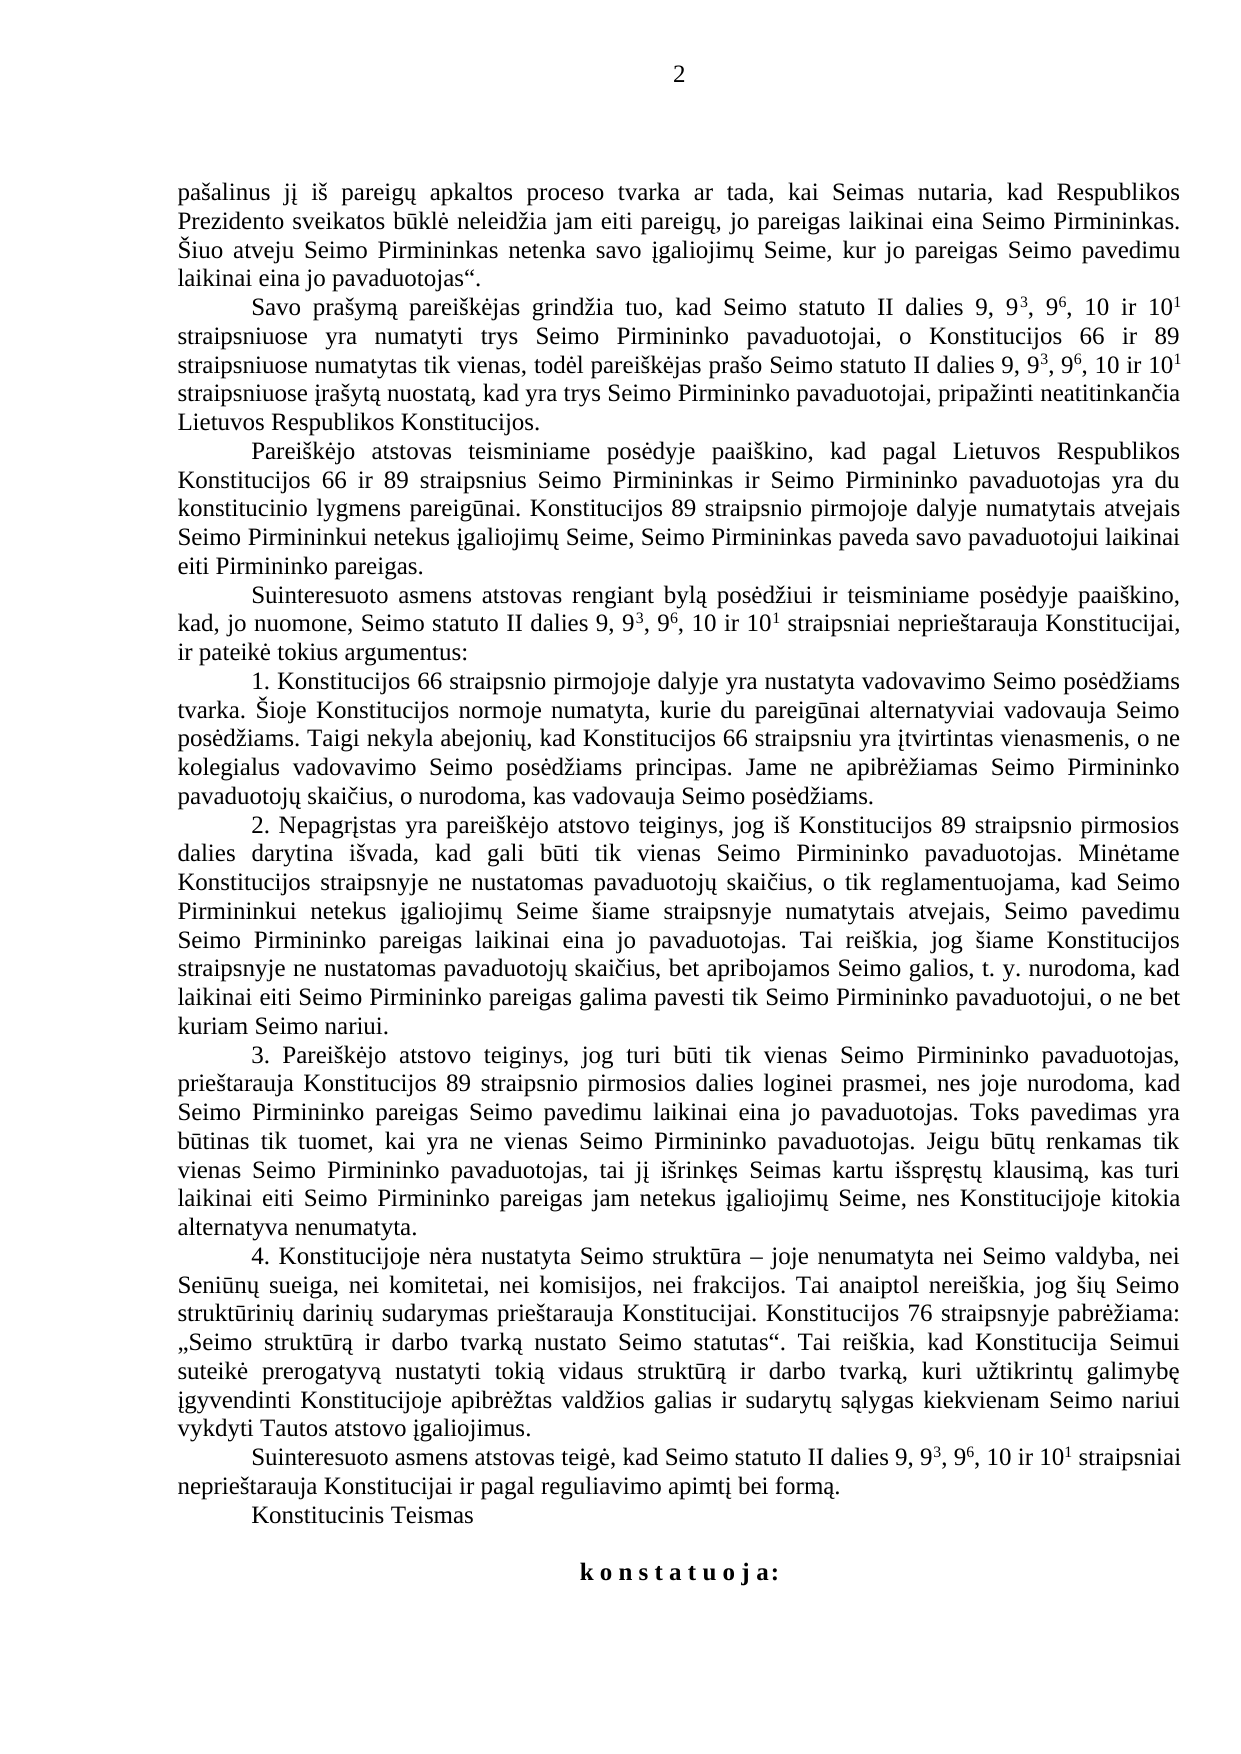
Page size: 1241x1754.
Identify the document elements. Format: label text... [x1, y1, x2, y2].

text Suinteresuoto asmens atstovas rengiant bylą posėdžiui ir teisminiame posėdyje paaiškino, kad, jo nuomone, Seimo statuto II dalies 9, 93, 96, 10 ir 101 straipsniai neprieštarauja Konstitucijai, ir pateikė tokius argumentus: [177, 580, 1181, 666]
text 3. Pareiškėjo atstovo teiginys, jog turi būti tik vienas Seimo Pirmininko pavaduotojas, prieštarauja Konstitucijos 89 straipsnio pirmosios dalies loginei prasmei, nes joje nurodoma, kad Seimo Pirmininko pareigas Seimo pavedimu laikinai eina jo pavaduotojas. Toks pavedimas yra būtinas tik tuomet, kai yra ne vienas Seimo Pirmininko pavaduotojas. Jeigu būtų renkamas tik vienas Seimo Pirmininko pavaduotojas, tai jį išrinkęs Seimas kartu išspręstų klausimą, kas turi laikinai eiti Seimo Pirmininko pareigas jam netekus įgaliojimų Seime, nes Konstitucijoje kitokia alternatyva nenumatyta. [177, 1040, 1181, 1241]
text Savo prašymą pareiškėjas grindžia tuo, kad Seimo statuto II dalies 9, 93, 96, 10 ir 101 straipsniuose yra numatyti trys Seimo Pirmininko pavaduotojai, o Konstitucijos 66 ir 89 straipsniuose numatytas tik vienas, todėl pareiškėjas prašo Seimo statuto II dalies 9, 93, 96, 10 ir 101 straipsniuose įrašytą nuostatą, kad yra trys Seimo Pirmininko pavaduotojai, pripažinti neatitinkančia Lietuvos Respublikos Konstitucijos. [177, 292, 1181, 436]
text konstatuoja: [177, 1557, 1181, 1586]
text Konstitucinis Teismas [177, 1500, 1181, 1528]
text 1. Konstitucijos 66 straipsnio pirmojoje dalyje yra nustatyta vadovavimo Seimo posėdžiams tvarka. Šioje Konstitucijos normoje numatyta, kurie du pareigūnai alternatyviai vadovauja Seimo posėdžiams. Taigi nekyla abejonių, kad Konstitucijos 66 straipsniu yra įtvirtintas vienasmenis, o ne kolegialus vadovavimo Seimo posėdžiams principas. Jame ne apibrėžiamas Seimo Pirmininko pavaduotojų skaičius, o nurodoma, kas vadovauja Seimo posėdžiams. [177, 666, 1181, 810]
text Pareiškėjo atstovas teisminiame posėdyje paaiškino, kad pagal Lietuvos Respublikos Konstitucijos 66 ir 89 straipsnius Seimo Pirmininkas ir Seimo Pirmininko pavaduotojas yra du konstitucinio lygmens pareigūnai. Konstitucijos 89 straipsnio pirmojoje dalyje numatytais atvejais Seimo Pirmininkui netekus įgaliojimų Seime, Seimo Pirmininkas paveda savo pavaduotojui laikinai eiti Pirmininko pareigas. [177, 436, 1181, 580]
text Suinteresuoto asmens atstovas teigė, kad Seimo statuto II dalies 9, 93, 96, 10 ir 101 straipsniai neprieštarauja Konstitucijai ir pagal reguliavimo apimtį bei formą. [177, 1442, 1181, 1500]
text pašalinus jį iš pareigų apkaltos proceso tvarka ar tada, kai Seimas nutaria, kad Respublikos Prezidento sveikatos būklė neleidžia jam eiti pareigų, jo pareigas laikinai eina Seimo Pirmininkas. Šiuo atveju Seimo Pirmininkas netenka savo įgaliojimų Seime, kur jo pareigas Seimo pavedimu laikinai eina jo pavaduotojas“. [177, 177, 1181, 292]
text 2. Nepagrįstas yra pareiškėjo atstovo teiginys, jog iš Konstitucijos 89 straipsnio pirmosios dalies darytina išvada, kad gali būti tik vienas Seimo Pirmininko pavaduotojas. Minėtame Konstitucijos straipsnyje ne nustatomas pavaduotojų skaičius, o tik reglamentuojama, kad Seimo Pirmininkui netekus įgaliojimų Seime šiame straipsnyje numatytais atvejais, Seimo pavedimu Seimo Pirmininko pareigas laikinai eina jo pavaduotojas. Tai reiškia, jog šiame Konstitucijos straipsnyje ne nustatomas pavaduotojų skaičius, bet apribojamos Seimo galios, t. y. nurodoma, kad laikinai eiti Seimo Pirmininko pareigas galima pavesti tik Seimo Pirmininko pavaduotojui, o ne bet kuriam Seimo nariui. [177, 810, 1181, 1040]
text 4. Konstitucijoje nėra nustatyta Seimo struktūra – joje nenumatyta nei Seimo valdyba, nei Seniūnų sueiga, nei komitetai, nei komisijos, nei frakcijos. Tai anaiptol nereiškia, jog šių Seimo struktūrinių darinių sudarymas prieštarauja Konstitucijai. Konstitucijos 76 straipsnyje pabrėžiama: „Seimo struktūrą ir darbo tvarką nustato Seimo statutas“. Tai reiškia, kad Konstitucija Seimui suteikė prerogatyvą nustatyti tokią vidaus struktūrą ir darbo tvarką, kuri užtikrintų galimybę įgyvendinti Konstitucijoje apibrėžtas valdžios galias ir sudarytų sąlygas kiekvienam Seimo nariui vykdyti Tautos atstovo įgaliojimus. [177, 1241, 1181, 1442]
